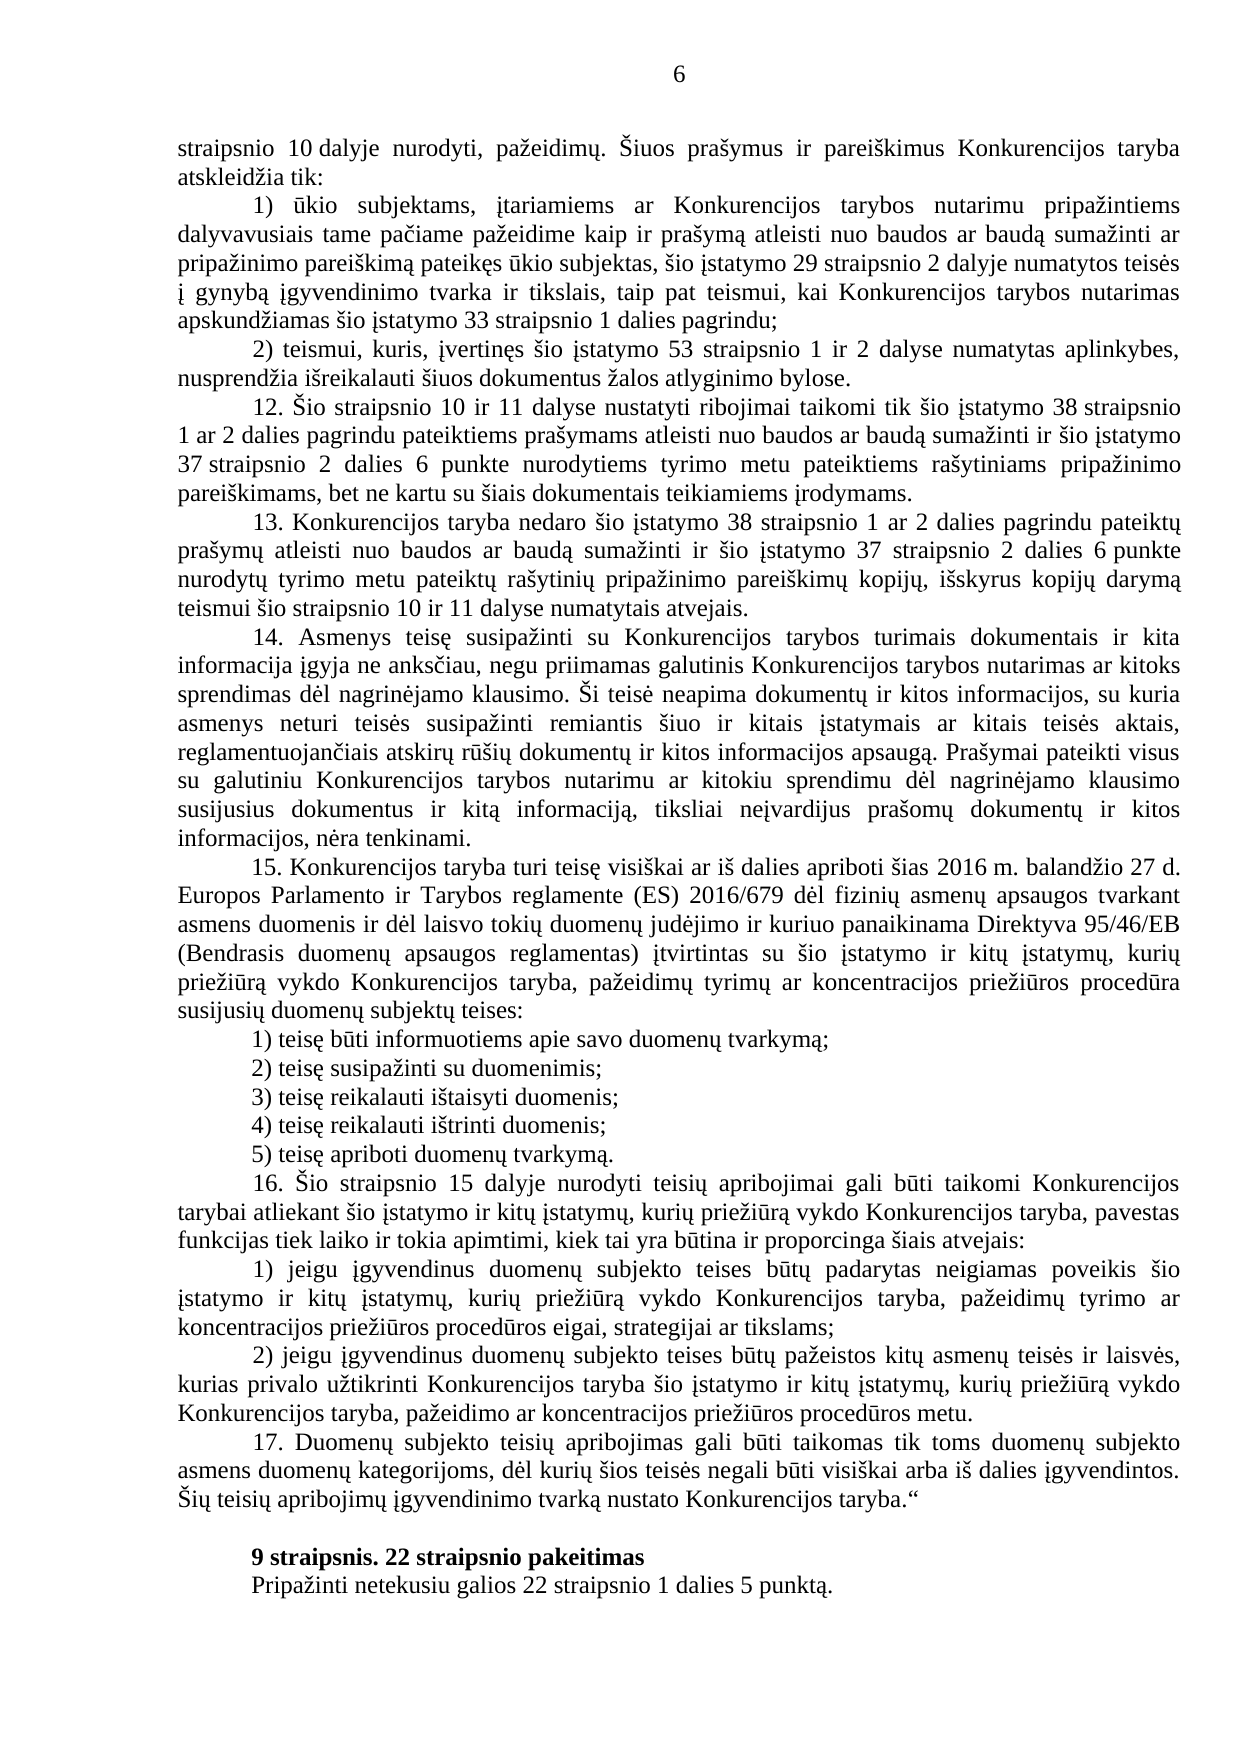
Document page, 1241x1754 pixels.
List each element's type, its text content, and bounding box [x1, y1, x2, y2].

text 4) teisę reikalauti ištrinti duomenis; [177, 1110, 1181, 1139]
text 14. Asmenys teisę susipažinti su Konkurencijos tarybos turimais dokumentais ir kita informacija įgyja ne anksčiau, negu priimamas galutinis Konkurencijos tarybos nutarimas ar kitoks sprendimas dėl nagrinėjamo klausimo. Ši teisė neapima dokumentų ir kitos informacijos, su kuria asmenys neturi teisės susipažinti remiantis šiuo ir kitais įstatymais ar kitais teisės aktais, reglamentuojančiais atskirų rūšių dokumentų ir kitos informacijos apsaugą. Prašymai pateikti visus su galutiniu Konkurencijos tarybos nutarimu ar kitokiu sprendimu dėl nagrinėjamo klausimo susijusius dokumentus ir kitą informaciją, tiksliai neįvardijus prašomų dokumentų ir kitos informacijos, nėra tenkinami. [177, 622, 1181, 852]
text 2) teismui, kuris, įvertinęs šio įstatymo 53 straipsnio 1 ir 2 dalyse numatytas aplinkybes, nusprendžia išreikalauti šiuos dokumentus žalos atlyginimo bylose. [177, 334, 1181, 392]
text 16. Šio straipsnio 15 dalyje nurodyti teisių apribojimai gali būti taikomi Konkurencijos tarybai atliekant šio įstatymo ir kitų įstatymų, kurių priežiūrą vykdo Konkurencijos taryba, pavestas funkcijas tiek laiko ir tokia apimtimi, kiek tai yra būtina ir proporcinga šiais atvejais: [177, 1168, 1181, 1254]
text 9 straipsnis. 22 straipsnio pakeitimas [236, 1542, 1181, 1570]
text 1) ūkio subjektams, įtariamiems ar Konkurencijos tarybos nutarimu pripažintiems dalyvavusiais tame pačiame pažeidime kaip ir prašymą atleisti nuo baudos ar baudą sumažinti ar pripažinimo pareiškimą pateikęs ūkio subjektas, šio įstatymo 29 straipsnio 2 dalyje numatytos teisės į gynybą įgyvendinimo tvarka ir tikslais, taip pat teismui, kai Konkurencijos tarybos nutarimas apskundžiamas šio įstatymo 33 straipsnio 1 dalies pagrindu; [177, 190, 1181, 334]
text 13. Konkurencijos taryba nedaro šio įstatymo 38 straipsnio 1 ar 2 dalies pagrindu pateiktų prašymų atleisti nuo baudos ar baudą sumažinti ir šio įstatymo 37 straipsnio 2 dalies 6 punkte nurodytų tyrimo metu pateiktų rašytinių pripažinimo pareiškimų kopijų, išskyrus kopijų darymą teismui šio straipsnio 10 ir 11 dalyse numatytais atvejais. [177, 507, 1181, 622]
text 1) jeigu įgyvendinus duomenų subjekto teises būtų padarytas neigiamas poveikis šio įstatymo ir kitų įstatymų, kurių priežiūrą vykdo Konkurencijos taryba, pažeidimų tyrimo ar koncentracijos priežiūros procedūros eigai, strategijai ar tikslams; [177, 1254, 1181, 1340]
text 1) teisę būti informuotiems apie savo duomenų tvarkymą; [177, 1024, 1181, 1053]
text 15. Konkurencijos taryba turi teisę visiškai ar iš dalies apriboti šias 2016 m. balandžio 27 d. Europos Parlamento ir Tarybos reglamente (ES) 2016/679 dėl fizinių asmenų apsaugos tvarkant asmens duomenis ir dėl laisvo tokių duomenų judėjimo ir kuriuo panaikinama Direktyva 95/46/EB (Bendrasis duomenų apsaugos reglamentas) įtvirtintas su šio įstatymo ir kitų įstatymų, kurių priežiūrą vykdo Konkurencijos taryba, pažeidimų tyrimų ar koncentracijos priežiūros procedūra susijusių duomenų subjektų teises: [177, 852, 1181, 1024]
text 17. Duomenų subjekto teisių apribojimas gali būti taikomas tik toms duomenų subjekto asmens duomenų kategorijoms, dėl kurių šios teisės negali būti visiškai arba iš dalies įgyvendintos. Šių teisių apribojimų įgyvendinimo tvarką nustato Konkurencijos taryba.“ [177, 1427, 1181, 1513]
text 2) jeigu įgyvendinus duomenų subjekto teises būtų pažeistos kitų asmenų teisės ir laisvės, kurias privalo užtikrinti Konkurencijos taryba šio įstatymo ir kitų įstatymų, kurių priežiūrą vykdo Konkurencijos taryba, pažeidimo ar koncentracijos priežiūros procedūros metu. [177, 1340, 1181, 1427]
text straipsnio 10 dalyje nurodyti, pažeidimų. Šiuos prašymus ir pareiškimus Konkurencijos taryba atskleidžia tik: [177, 133, 1181, 190]
text 12. Šio straipsnio 10 ir 11 dalyse nustatyti ribojimai taikomi tik šio įstatymo 38 straipsnio 1 ar 2 dalies pagrindu pateiktiems prašymams atleisti nuo baudos ar baudą sumažinti ir šio įstatymo 37 straipsnio 2 dalies 6 punkte nurodytiems tyrimo metu pateiktiems rašytiniams pripažinimo pareiškimams, bet ne kartu su šiais dokumentais teikiamiems įrodymams. [177, 392, 1181, 507]
text 3) teisę reikalauti ištaisyti duomenis; [177, 1082, 1181, 1110]
text Pripažinti netekusiu galios 22 straipsnio 1 dalies 5 punktą. [251, 1570, 1181, 1599]
text 5) teisę apriboti duomenų tvarkymą. [177, 1139, 1181, 1168]
text 2) teisę susipažinti su duomenimis; [177, 1053, 1181, 1082]
